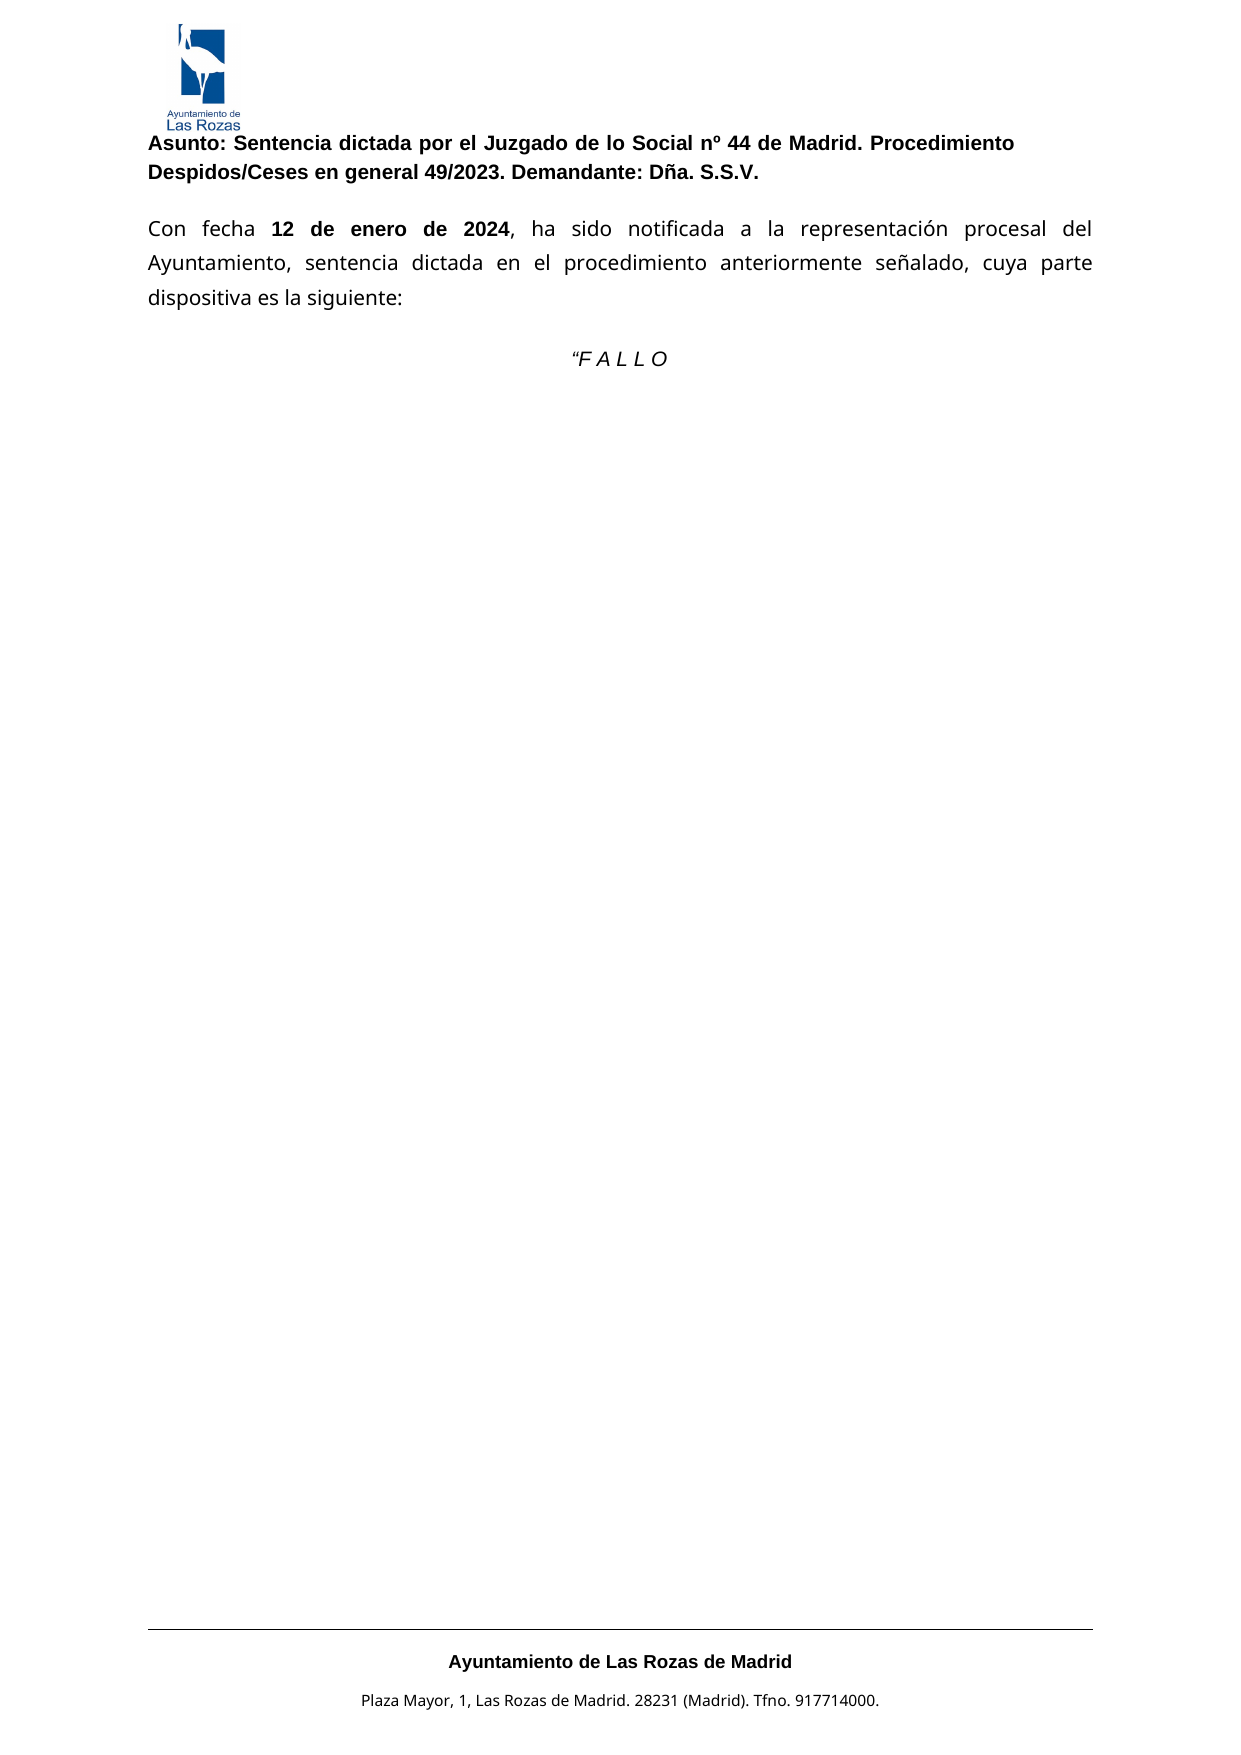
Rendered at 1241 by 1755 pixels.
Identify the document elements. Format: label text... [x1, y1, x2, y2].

text Con fecha 12 de enero de 2024, ha sido notificada a la representación procesal del Ayuntamiento, sentencia dictada en el procedimiento anteriormente señalado, cuya parte dispositiva es la siguiente: [148, 214, 1093, 312]
text Asunto: Sentencia dictada por el Juzgado de lo Social nº 44 de Madrid. Procedimiento Despidos/Ceses en general 49/2023. Demandante: Dña. S.S.V. [148, 131, 1105, 184]
text “F A L L O [146, 347, 1094, 371]
